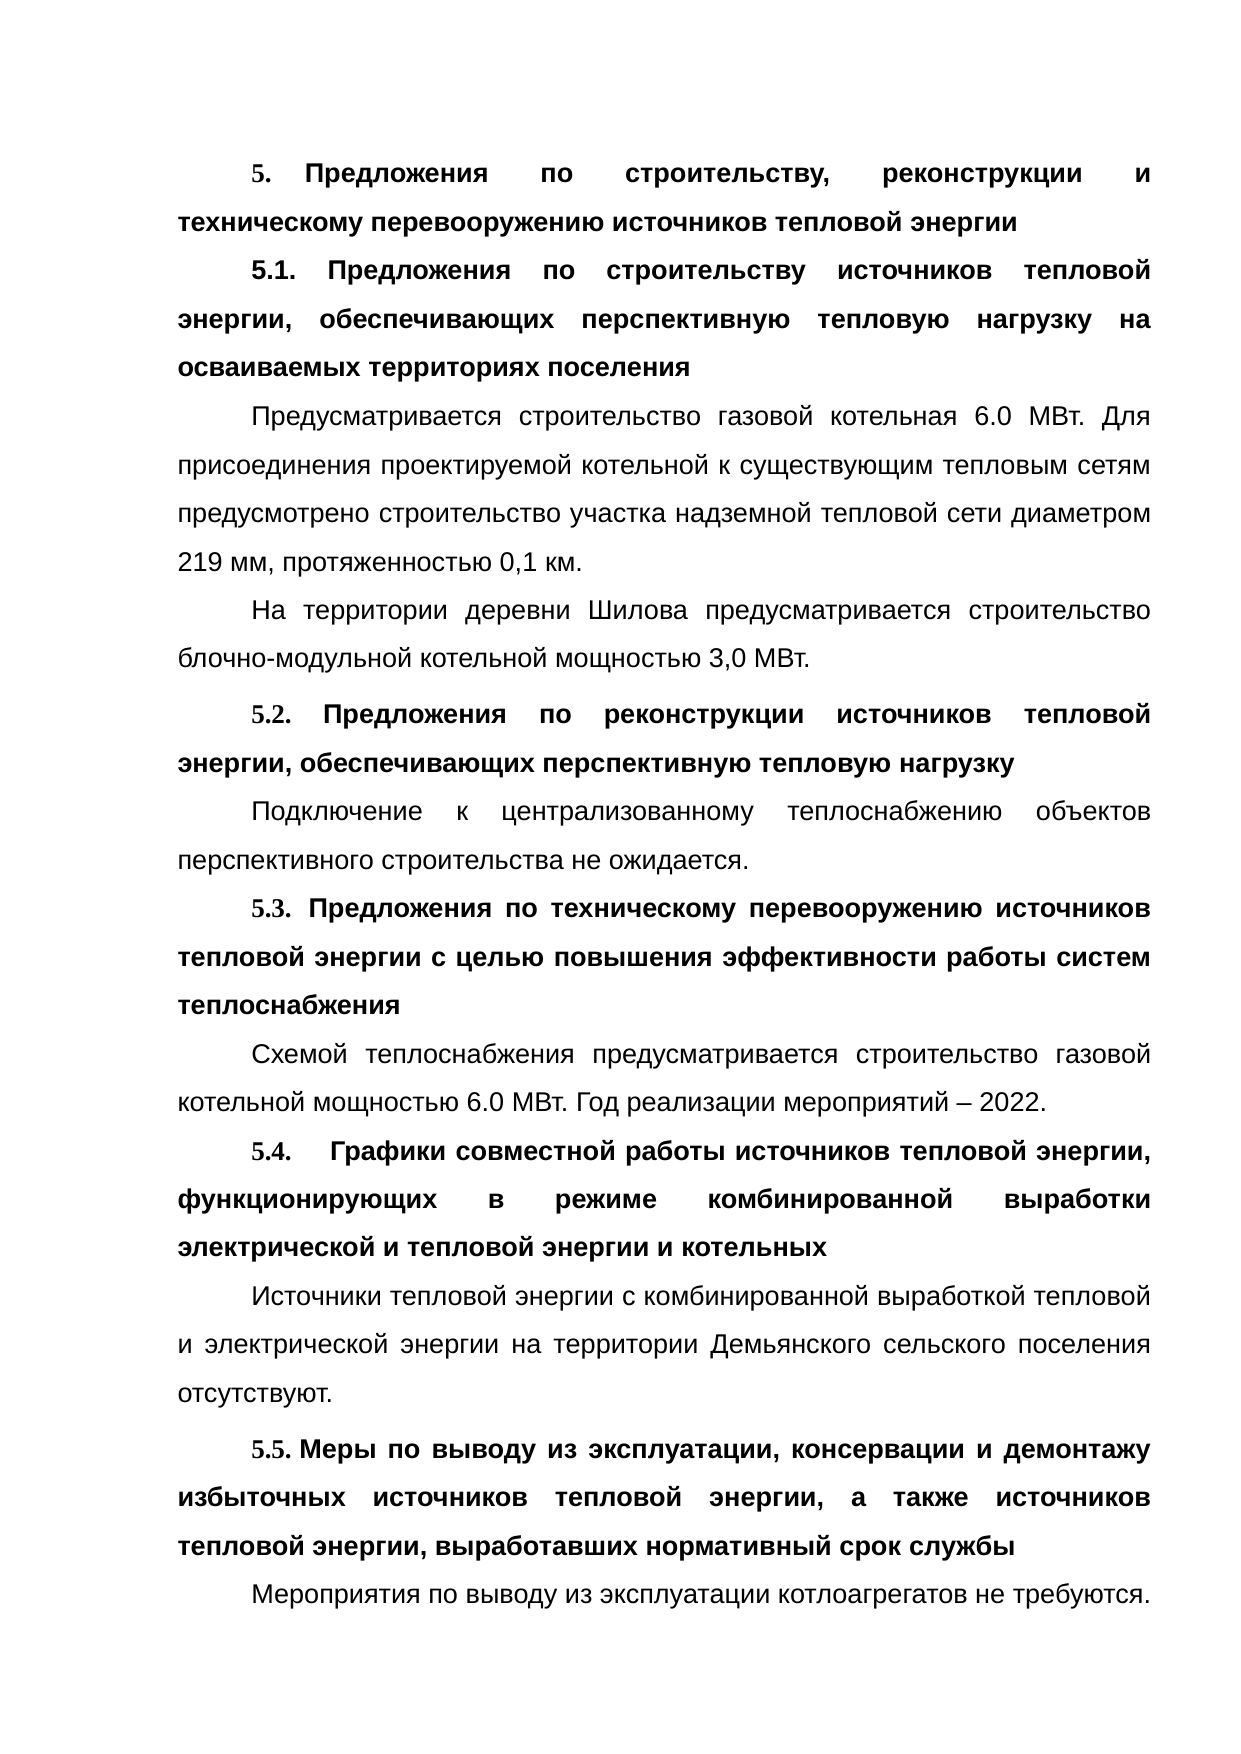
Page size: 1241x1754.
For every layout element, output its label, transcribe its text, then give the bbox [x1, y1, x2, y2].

text Подключение к централизованному теплоснабжению объектов перспективного строительства не ожидается. [177, 795, 1152, 875]
list Меры по выводу из эксплуатации, консервации и демонтажу избыточных источников тепловой энергии, а также источников тепловой энергии, выработавших нормативный срок службы [177, 1433, 1152, 1561]
text На территории деревни Шилова предусматривается строительство блочно-модульной котельной мощностью 3,0 МВт. [177, 594, 1152, 674]
text Предусматривается строительство газовой котельная 6.0 МВт. Для присоединения проектируемой котельной к существующим тепловым сетям предусмотрено строительство участка надземной тепловой сети диаметром 219 мм, протяженностью 0,1 км. [177, 400, 1152, 577]
text Схемой теплоснабжения предусматривается строительство газовой котельной мощностью 6.0 МВт. Год реализации мероприятий – 2022. [177, 1038, 1152, 1117]
list Предложения по строительству источников тепловой энергии, обеспечивающих перспективную тепловую нагрузку на осваиваемых территориях поселения [177, 254, 1152, 383]
list Предложения по реконструкции источников тепловой энергии, обеспечивающих перспективную тепловую нагрузку [177, 698, 1152, 778]
text Источники тепловой энергии с комбинированной выработкой тепловой и электрической энергии на территории Демьянского сельского поселения отсутствуют. [177, 1280, 1152, 1408]
list Предложения по техническому перевооружению источников тепловой энергии с целью повышения эффективности работы систем теплоснабжения [177, 892, 1152, 1020]
text Мероприятия по выводу из эксплуатации котлоагрегатов не требуются. [177, 1578, 1152, 1609]
list Графики совместной работы источников тепловой энергии, функционирующих в режиме комбинированной выработки электрической и тепловой энергии и котельных [177, 1134, 1152, 1263]
list Предложения по строительству, реконструкции и техническому перевооружению источников тепловой энергии [177, 157, 1152, 237]
